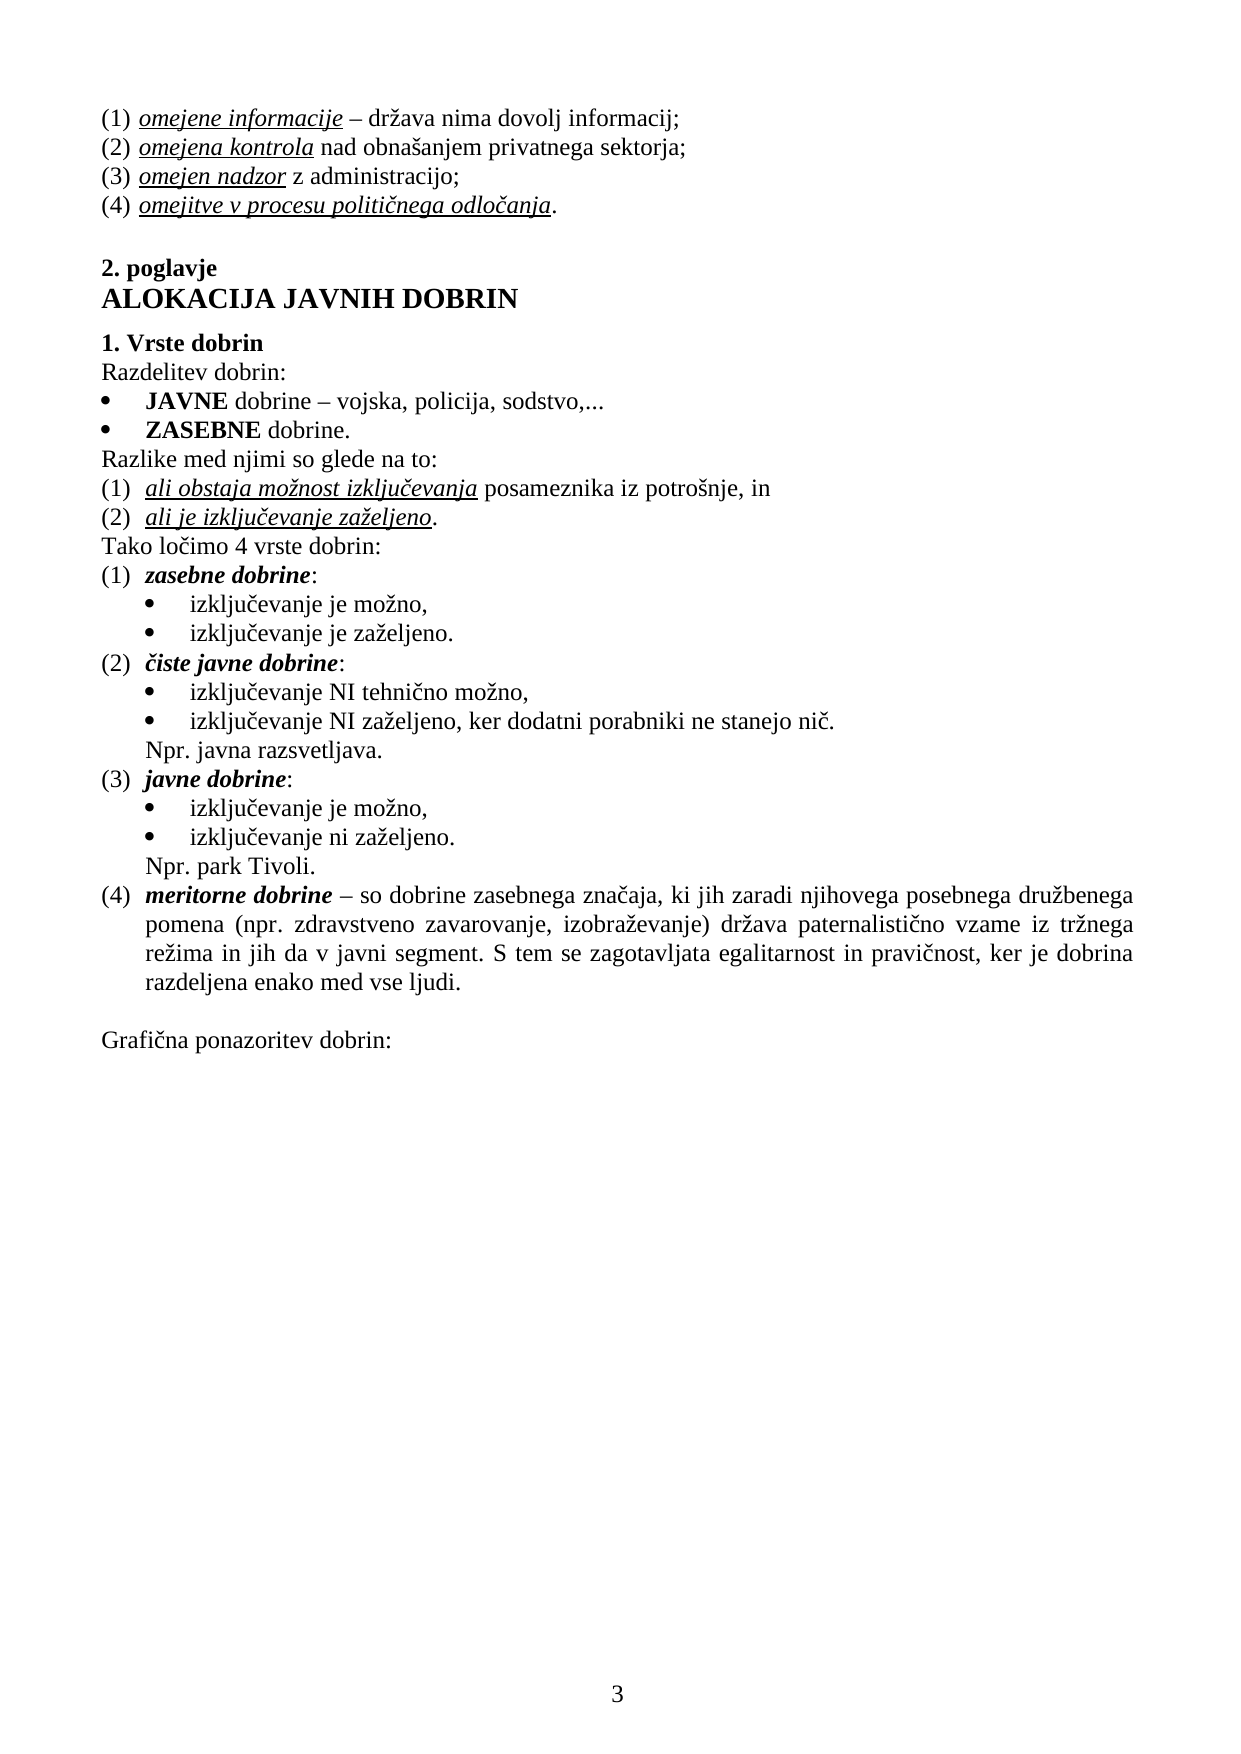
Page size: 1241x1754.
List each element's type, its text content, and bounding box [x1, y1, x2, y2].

list izključevanje NI tehnično možno, [145, 676, 1134, 706]
text 2. poglavje [101, 253, 1134, 282]
list meritorne dobrine – so dobrine zasebnega značaja, ki jih zaradi njihovega posebnega družbenega pomena (npr. zdravstveno zavarovanje, izobraževanje) država paternalistično vzame iz tržnega režima in jih da v javni segment. S tem se zagotavljata egalitarnost in pravičnost, ker je dobrina razdeljena enako med vse ljudi. [101, 880, 1134, 996]
text Razlike med njimi so glede na to: [101, 444, 1134, 473]
list izključevanje je možno, [145, 793, 1134, 822]
list izključevanje je možno, [145, 589, 1134, 618]
list čiste javne dobrine: [101, 647, 1134, 676]
list ali obstaja možnost izključevanja posameznika iz potrošnje, in [101, 473, 1134, 502]
list izključevanje je zaželjeno. [145, 618, 1134, 647]
list javne dobrine: [101, 764, 1134, 793]
list izključevanje ni zaželjeno. [145, 822, 1134, 851]
list zasebne dobrine: [101, 560, 1134, 589]
list omejena kontrola nad obnašanjem privatnega sektorja; [101, 132, 1134, 161]
list JAVNE dobrine – vojska, policija, sodstvo,... [101, 386, 1134, 415]
text Razdelitev dobrin: [101, 357, 1134, 386]
list omejen nadzor z administracijo; [101, 161, 1134, 190]
list omejitve v procesu političnega odločanja. [101, 190, 1134, 219]
text ALOKACIJA JAVNIH DOBRIN [101, 282, 1134, 315]
list ZASEBNE dobrine. [101, 415, 1134, 444]
list ali je izključevanje zaželjeno. [101, 502, 1134, 531]
text Npr. park Tivoli. [145, 851, 1134, 880]
text Npr. javna razsvetljava. [145, 734, 1134, 764]
text Grafična ponazoritev dobrin: [101, 1025, 1134, 1054]
text Tako ločimo 4 vrste dobrin: [101, 531, 1134, 560]
text 1. Vrste dobrin [101, 328, 1134, 357]
list izključevanje NI zaželjeno, ker dodatni porabniki ne stanejo nič. [145, 706, 1134, 734]
list omejene informacije – država nima dovolj informacij; [101, 103, 1134, 132]
